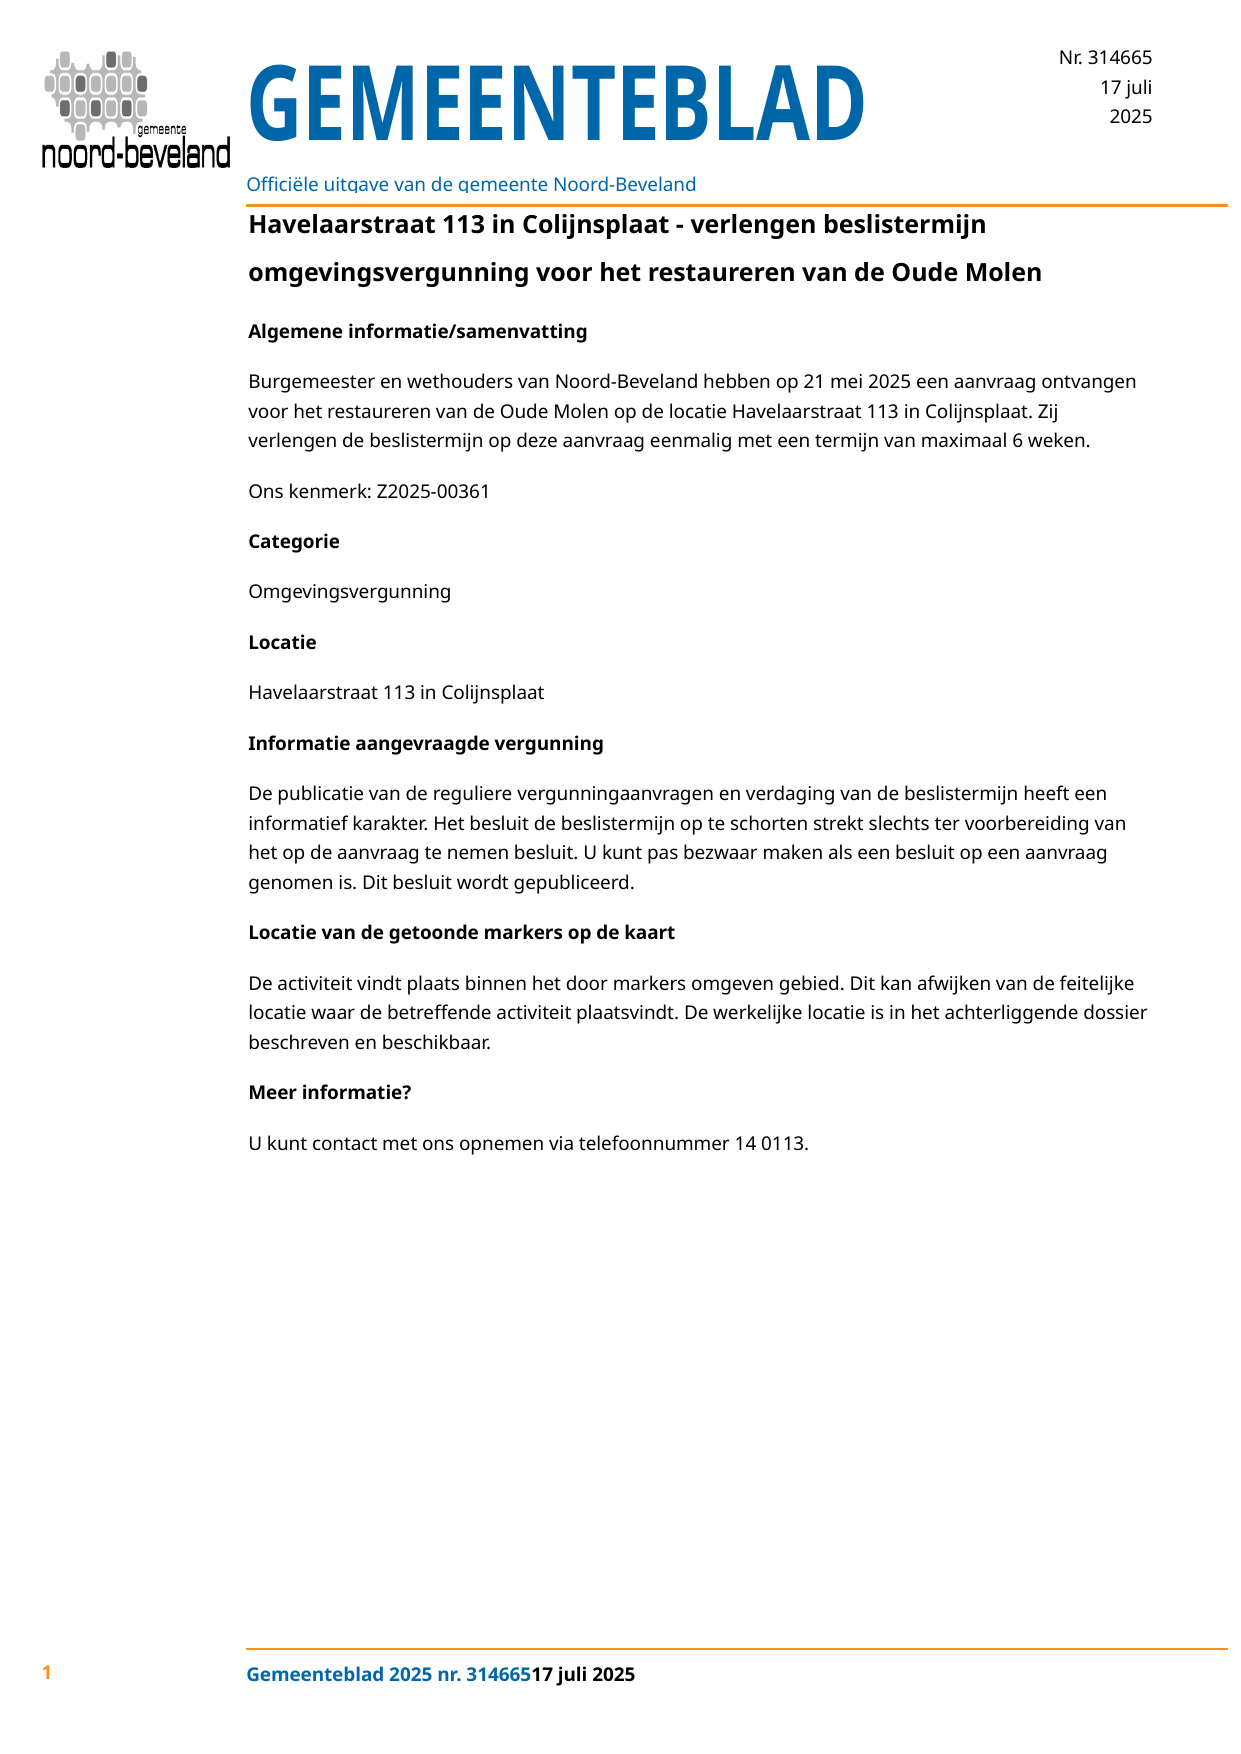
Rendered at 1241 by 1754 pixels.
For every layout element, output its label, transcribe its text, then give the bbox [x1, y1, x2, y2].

text Omgevingsvergunning [248, 579, 1152, 604]
text De publicatie van de reguliere vergunningaanvragen en verdaging van de beslistermijn heeft een informatief karakter. Het besluit de beslistermijn op te schorten strekt slechts ter voorbereiding van het op de aanvraag te nemen besluit. U kunt pas bezwaar maken als een besluit op een aanvraag genomen is. Dit besluit wordt gepubliceerd. [248, 780, 1152, 895]
text Informatie aangevraagde vergunning [248, 730, 1152, 756]
text Ons kenmerk: Z2025-00361 [248, 478, 1152, 504]
text Havelaarstraat 113 in Colijnsplaat [248, 679, 1152, 705]
text De activiteit vindt plaats binnen het door markers omgeven gebied. Dit kan afwijken van de feitelijke locatie waar de betreffende activiteit plaatsvindt. De werkelijke locatie is in het achterliggende dossier beschreven en beschikbaar. [248, 970, 1152, 1055]
picture [41, 47, 231, 172]
text Categorie [248, 528, 1152, 554]
text Algemene informatie/samenvatting [248, 318, 1152, 344]
text Locatie [248, 629, 1152, 655]
text U kunt contact met ons opnemen via telefoonnummer 14 0113. [248, 1130, 1152, 1156]
text Meer informatie? [248, 1079, 1152, 1105]
text Havelaarstraat 113 in Colijnsplaat - verlengen beslistermijn omgevingsvergunning voor het restaureren van de Oude Molen [248, 207, 1152, 288]
text Burgemeester en wethouders van Noord-Beveland hebben op 21 mei 2025 een aanvraag ontvangen voor het restaureren van de Oude Molen op de locatie Havelaarstraat 113 in Colijnsplaat. Zij verlengen de beslistermijn op deze aanvraag eenmalig met een termijn van maximaal 6 weken. [248, 368, 1152, 453]
text Locatie van de getoonde markers op de kaart [248, 919, 1152, 945]
